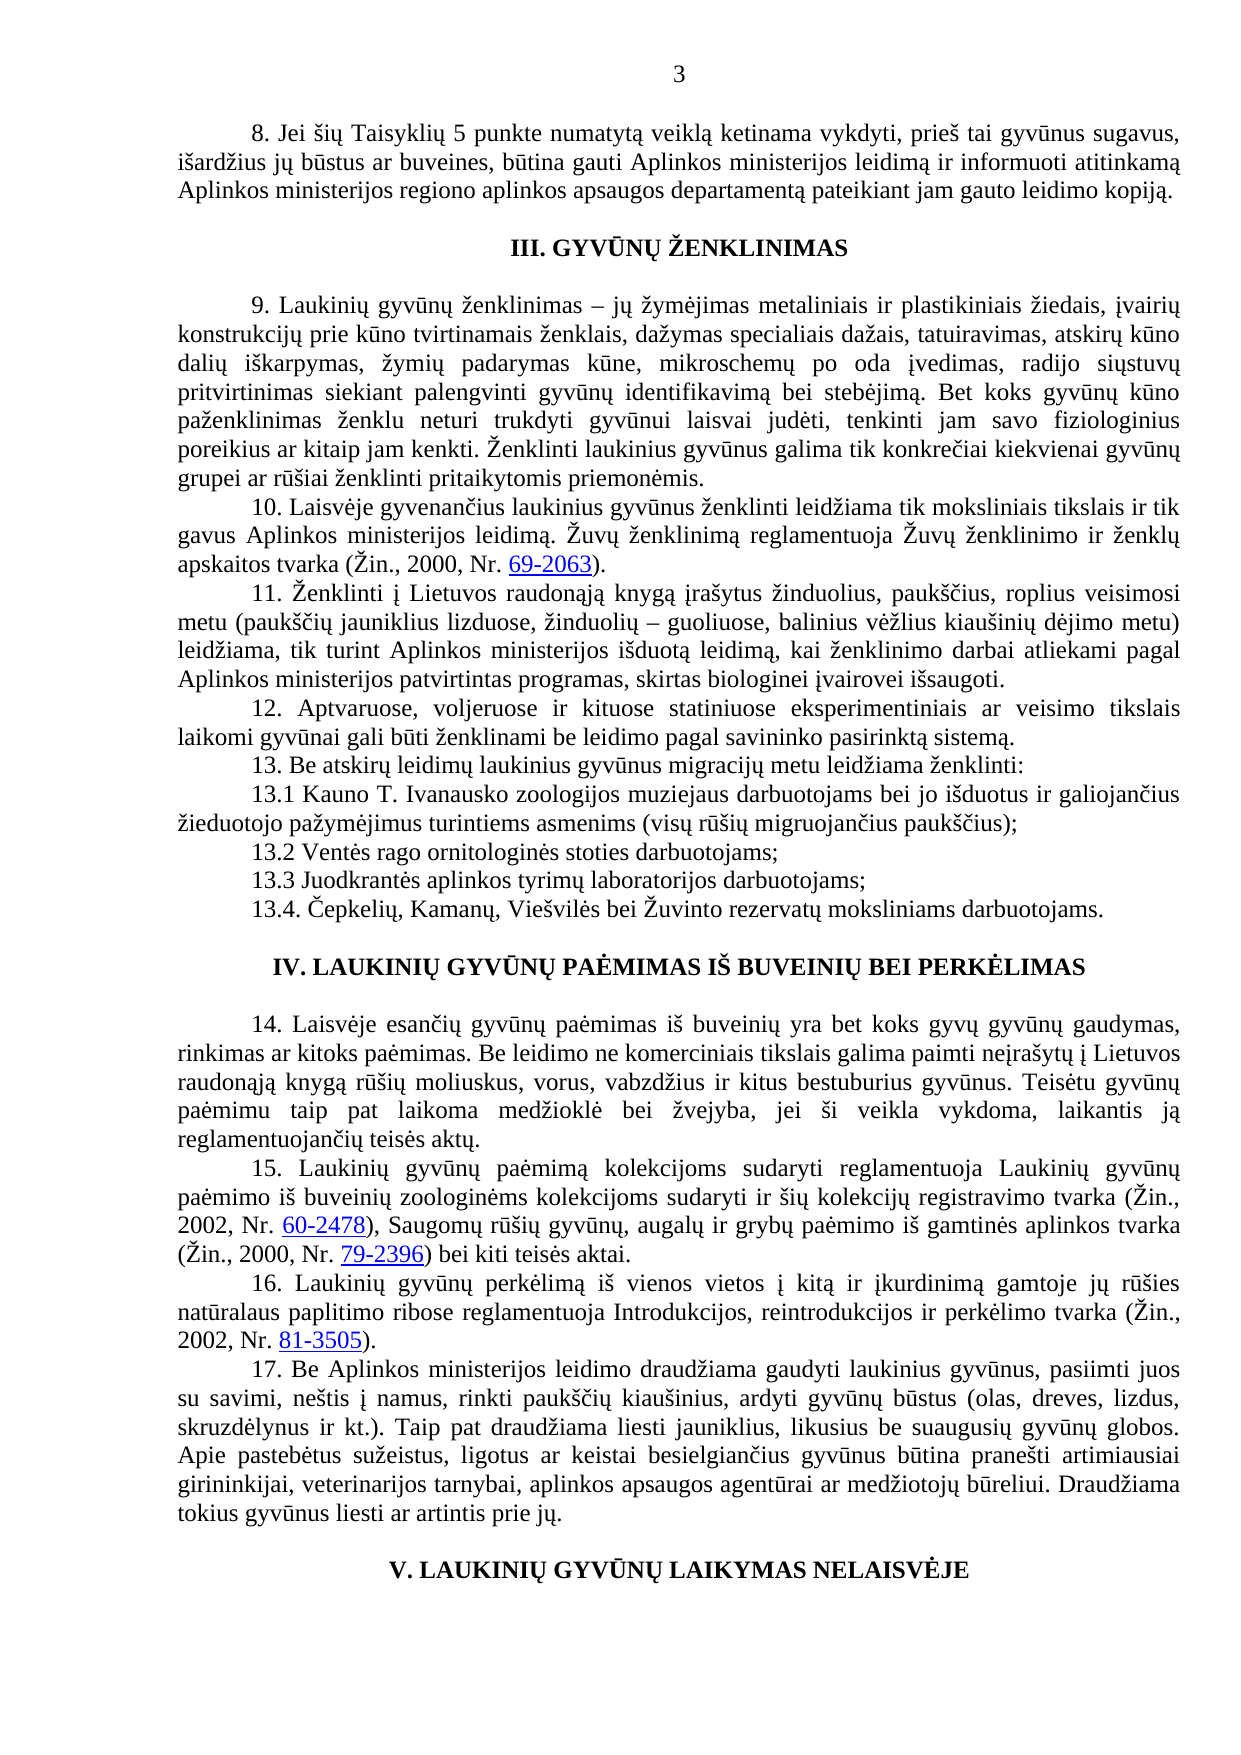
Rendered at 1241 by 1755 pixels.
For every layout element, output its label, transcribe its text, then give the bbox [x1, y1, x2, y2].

text V. Laukinių gyvūnų laikymas nelaisvėje [177, 1556, 1181, 1584]
text IV. Laukinių gyvūnų paėmimas iš buveinių bei perkėlimas [177, 952, 1181, 981]
text 12. Aptvaruose, voljeruose ir kituose statiniuose eksperimentiniais ar veisimo tikslais laikomi gyvūnai gali būti ženklinami be leidimo pagal savininko pasirinktą sistemą. [177, 693, 1181, 751]
text 17. Be Aplinkos ministerijos leidimo draudžiama gaudyti laukinius gyvūnus, pasiimti juos su savimi, neštis į namus, rinkti paukščių kiaušinius, ardyti gyvūnų būstus (olas, dreves, lizdus, skruzdėlynus ir kt.). Taip pat draudžiama liesti jauniklius, likusius be suaugusių gyvūnų globos. Apie pastebėtus sužeistus, ligotus ar keistai besielgiančius gyvūnus būtina pranešti artimiausiai girininkijai, veterinarijos tarnybai, aplinkos apsaugos agentūrai ar medžiotojų būreliui. Draudžiama tokius gyvūnus liesti ar artintis prie jų. [177, 1354, 1181, 1527]
text 16. Laukinių gyvūnų perkėlimą iš vienos vietos į kitą ir įkurdinimą gamtoje jų rūšies natūralaus paplitimo ribose reglamentuoja Introdukcijos, reintrodukcijos ir perkėlimo tvarka (Žin., 2002, Nr. 81-3505). [177, 1268, 1181, 1354]
text 13.2 Ventės rago ornitologinės stoties darbuotojams; [177, 837, 1181, 866]
text 13.4. Čepkelių, Kamanų, Viešvilės bei Žuvinto rezervatų moksliniams darbuotojams. [177, 894, 1181, 923]
text 9. Laukinių gyvūnų ženklinimas – jų žymėjimas metaliniais ir plastikiniais žiedais, įvairių konstrukcijų prie kūno tvirtinamais ženklais, dažymas specialiais dažais, tatuiravimas, atskirų kūno dalių iškarpymas, žymių padarymas kūne, mikroschemų po oda įvedimas, radijo siųstuvų pritvirtinimas siekiant palengvinti gyvūnų identifikavimą bei stebėjimą. Bet koks gyvūnų kūno paženklinimas ženklu neturi trukdyti gyvūnui laisvai judėti, tenkinti jam savo fiziologinius poreikius ar kitaip jam kenkti. Ženklinti laukinius gyvūnus galima tik konkrečiai kiekvienai gyvūnų grupei ar rūšiai ženklinti pritaikytomis priemonėmis. [177, 291, 1181, 492]
text III. Gyvūnų ženklinimas [177, 233, 1181, 262]
text 11. Ženklinti į Lietuvos raudonąją knygą įrašytus žinduolius, paukščius, roplius veisimosi metu (paukščių jauniklius lizduose, žinduolių – guoliuose, balinius vėžlius kiaušinių dėjimo metu) leidžiama, tik turint Aplinkos ministerijos išduotą leidimą, kai ženklinimo darbai atliekami pagal Aplinkos ministerijos patvirtintas programas, skirtas biologinei įvairovei išsaugoti. [177, 578, 1181, 693]
text 10. Laisvėje gyvenančius laukinius gyvūnus ženklinti leidžiama tik moksliniais tikslais ir tik gavus Aplinkos ministerijos leidimą. Žuvų ženklinimą reglamentuoja Žuvų ženklinimo ir ženklų apskaitos tvarka (Žin., 2000, Nr. 69-2063). [177, 492, 1181, 578]
text 13. Be atskirų leidimų laukinius gyvūnus migracijų metu leidžiama ženklinti: [177, 751, 1181, 779]
text 15. Laukinių gyvūnų paėmimą kolekcijoms sudaryti reglamentuoja Laukinių gyvūnų paėmimo iš buveinių zoologinėms kolekcijoms sudaryti ir šių kolekcijų registravimo tvarka (Žin., 2002, Nr. 60-2478), Saugomų rūšių gyvūnų, augalų ir grybų paėmimo iš gamtinės aplinkos tvarka (Žin., 2000, Nr. 79-2396) bei kiti teisės aktai. [177, 1153, 1181, 1268]
text 13.1 Kauno T. Ivanausko zoologijos muziejaus darbuotojams bei jo išduotus ir galiojančius žieduotojo pažymėjimus turintiems asmenims (visų rūšių migruojančius paukščius); [177, 779, 1181, 837]
text 8. Jei šių Taisyklių 5 punkte numatytą veiklą ketinama vykdyti, prieš tai gyvūnus sugavus, išardžius jų būstus ar buveines, būtina gauti Aplinkos ministerijos leidimą ir informuoti atitinkamą Aplinkos ministerijos regiono aplinkos apsaugos departamentą pateikiant jam gauto leidimo kopiją. [177, 118, 1181, 204]
text 14. Laisvėje esančių gyvūnų paėmimas iš buveinių yra bet koks gyvų gyvūnų gaudymas, rinkimas ar kitoks paėmimas. Be leidimo ne komerciniais tikslais galima paimti neįrašytų į Lietuvos raudonąją knygą rūšių moliuskus, vorus, vabzdžius ir kitus bestuburius gyvūnus. Teisėtu gyvūnų paėmimu taip pat laikoma medžioklė bei žvejyba, jei ši veikla vykdoma, laikantis ją reglamentuojančių teisės aktų. [177, 1009, 1181, 1153]
text 13.3 Juodkrantės aplinkos tyrimų laboratorijos darbuotojams; [177, 866, 1181, 894]
